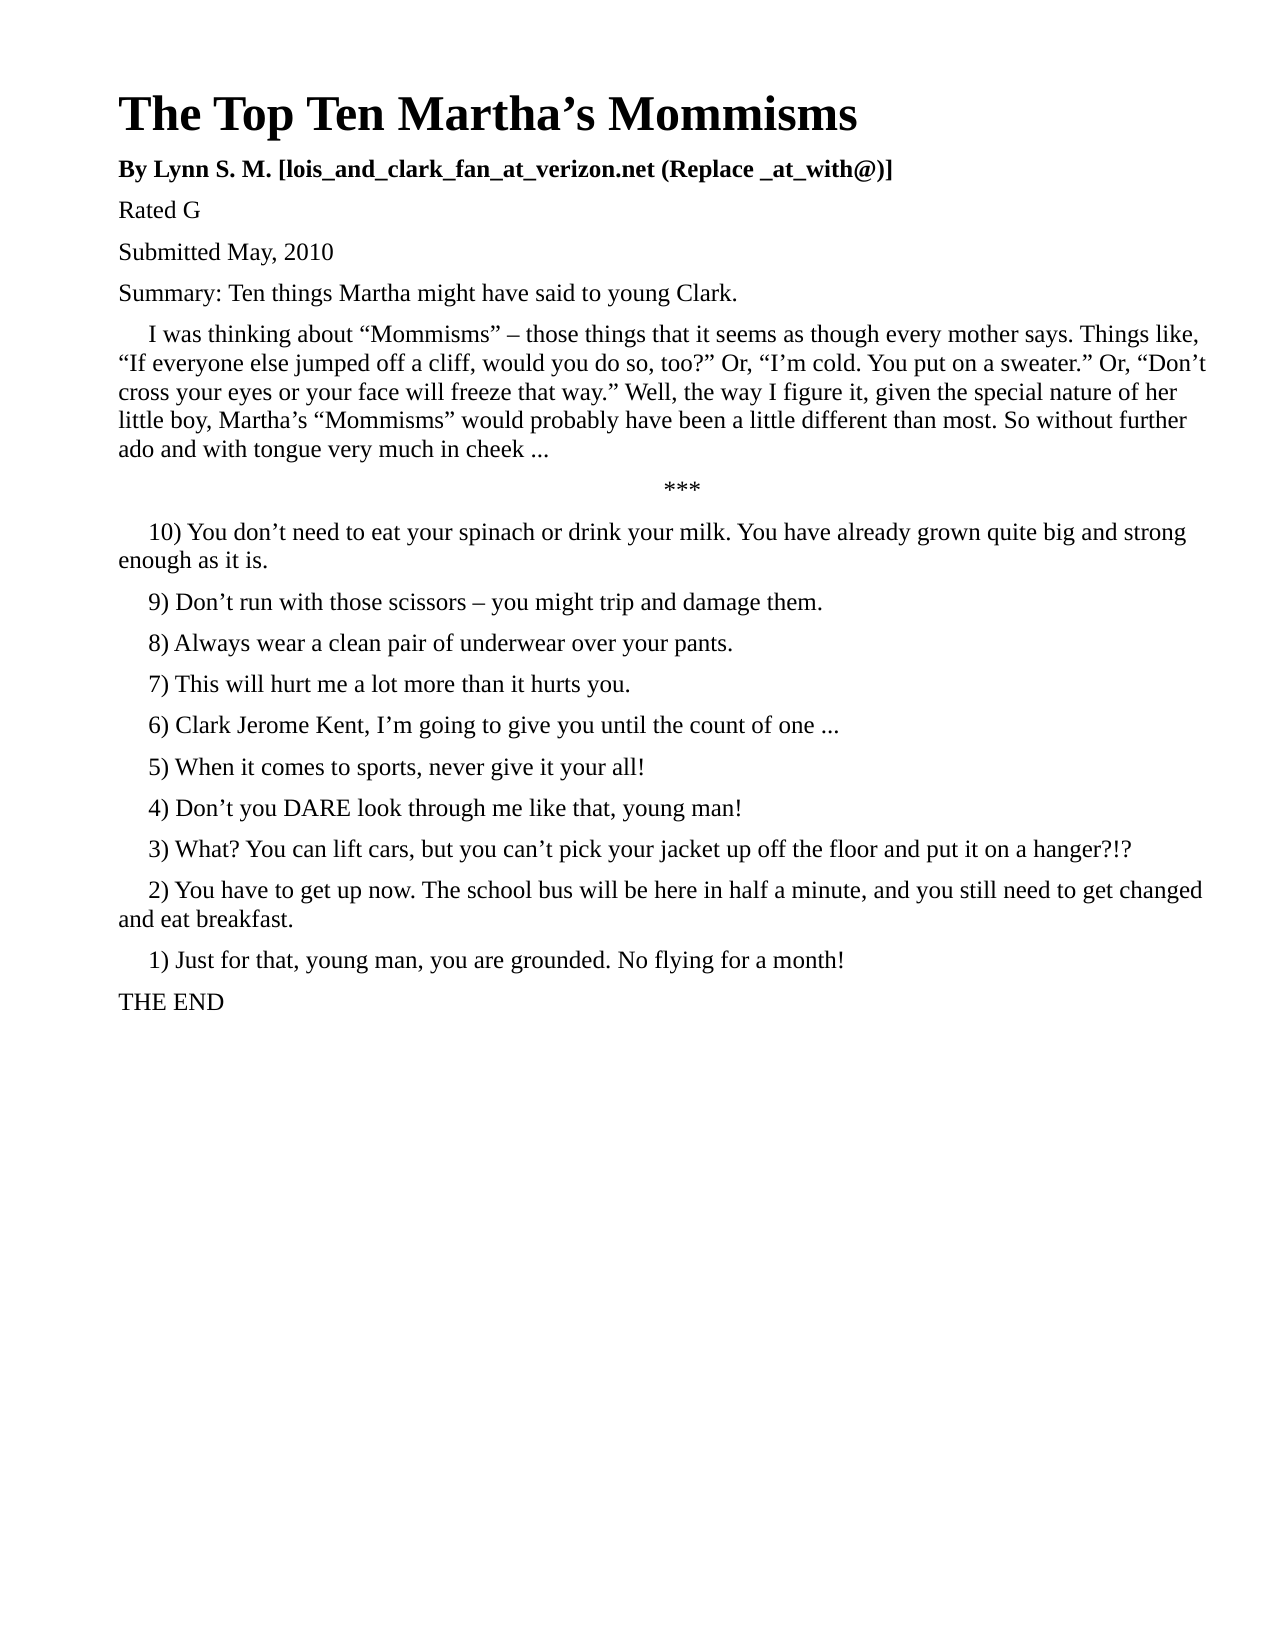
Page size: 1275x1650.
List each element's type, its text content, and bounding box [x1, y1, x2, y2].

text By Lynn S. M. [lois_and_clark_fan_at_verizon.net (Replace _at_with@)] [118, 154, 1216, 183]
text 7) This will hurt me a lot more than it hurts you. [118, 669, 1216, 698]
text 4) Don’t you DARE look through me like that, young man! [118, 793, 1216, 822]
text 8) Always wear a clean pair of underwear over your pants. [118, 628, 1216, 657]
text 5) When it comes to sports, never give it your all! [118, 752, 1216, 780]
text 1) Just for that, young man, you are grounded. No flying for a month! [118, 945, 1216, 974]
text Rated G [118, 195, 1216, 224]
text 9) Don’t run with those scissors – you might trip and damage them. [118, 587, 1216, 615]
text 2) You have to get up now. The school bus will be here in half a minute, and you still need to get changed and eat breakfast. [118, 875, 1216, 933]
subtitle The Top Ten Martha’s Mommisms [118, 84, 1216, 142]
text 3) What? You can lift cars, but you can’t pick your jacket up off the floor and put it on a hanger?!? [118, 834, 1216, 863]
text Summary: Ten things Martha might have said to young Clark. [118, 278, 1216, 307]
text THE END [118, 987, 1216, 1015]
text Submitted May, 2010 [118, 237, 1216, 265]
text 10) You don’t need to eat your spinach or drink your milk. You have already grown quite big and strong enough as it is. [118, 517, 1216, 574]
text I was thinking about “Mommisms” – those things that it seems as though every mother says. Things like, “If everyone else jumped off a cliff, would you do so, too?” Or, “I’m cold. You put on a sweater.” Or, “Don’t cross your eyes or your face will freeze that way.” Well, the way I figure it, given the special nature of her little boy, Martha’s “Mommisms” would probably have been a little different than most. So without further ado and with tongue very much in cheek ... [118, 319, 1216, 463]
text *** [118, 475, 1216, 504]
text 6) Clark Jerome Kent, I’m going to give you until the count of one ... [118, 710, 1216, 739]
